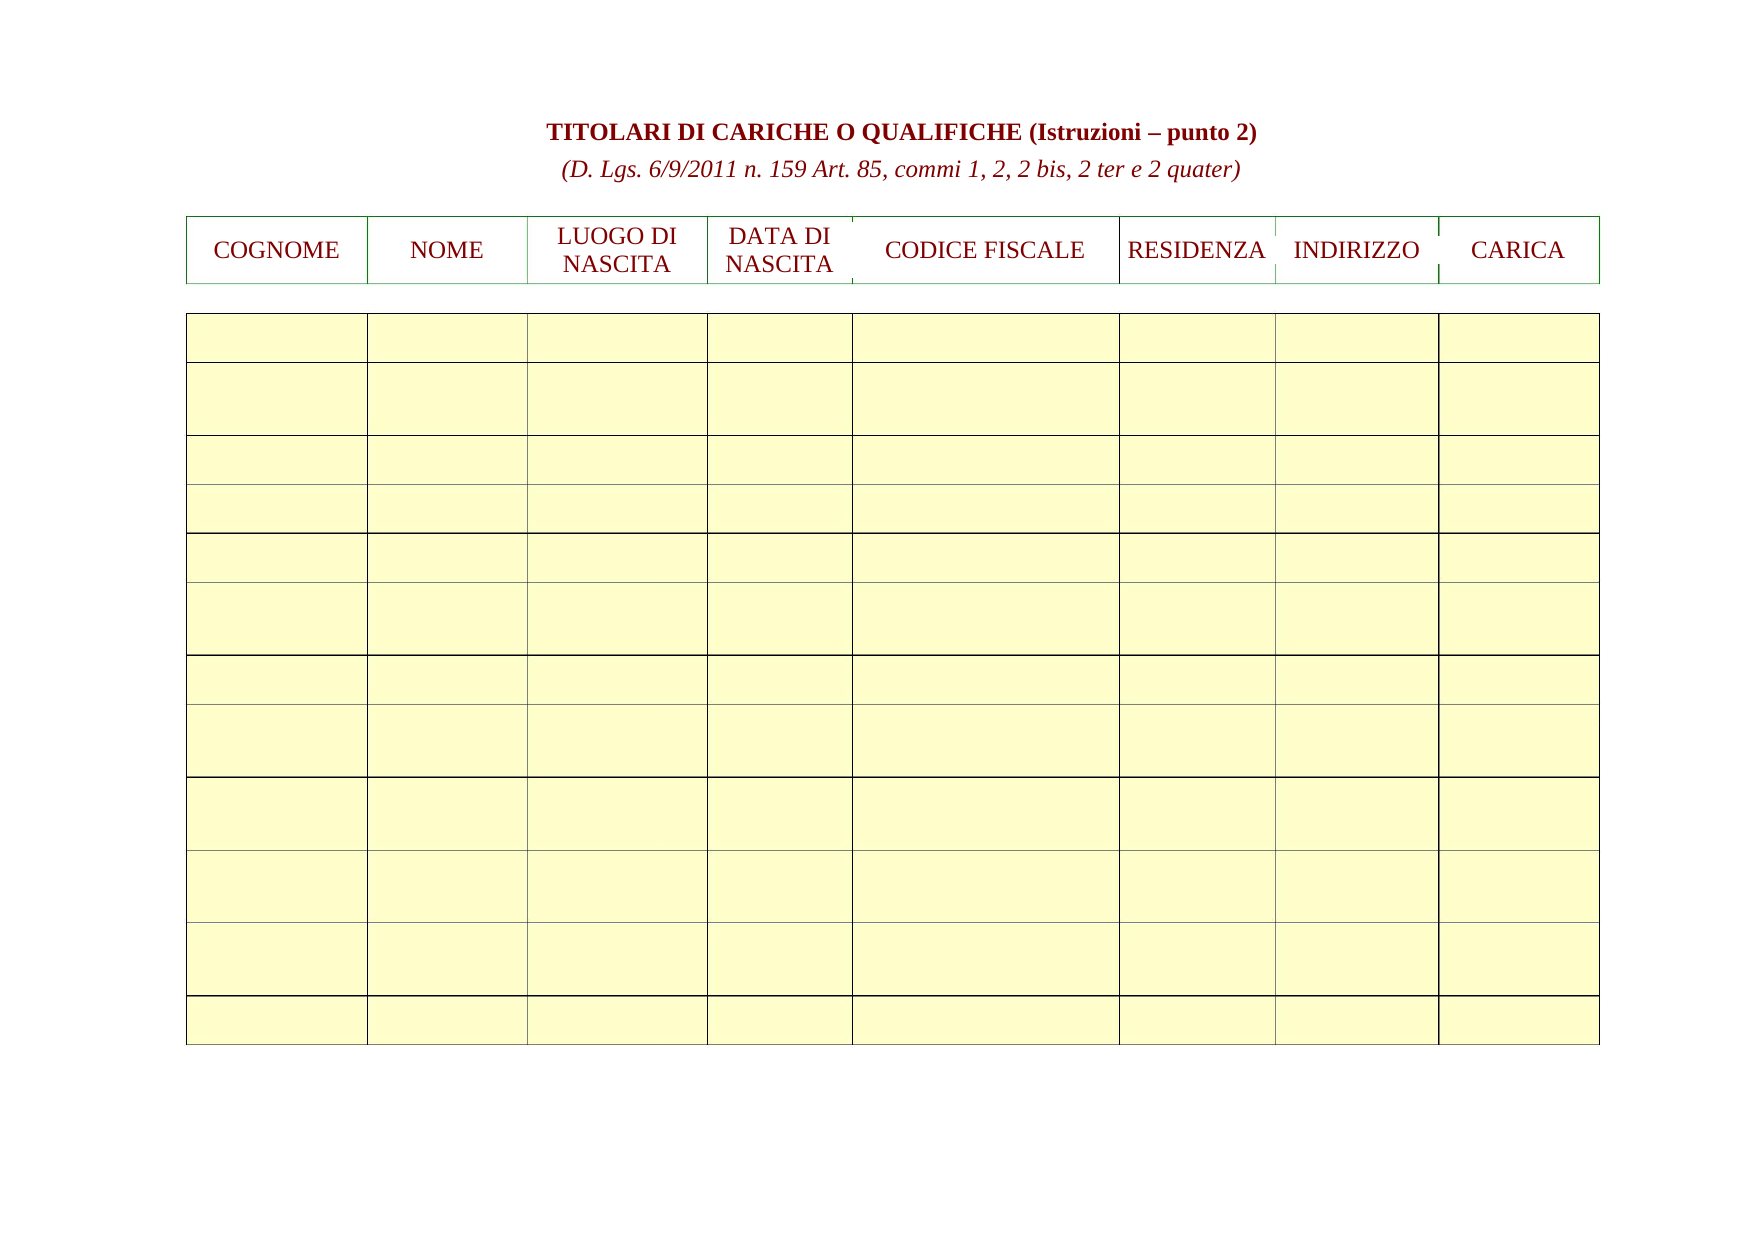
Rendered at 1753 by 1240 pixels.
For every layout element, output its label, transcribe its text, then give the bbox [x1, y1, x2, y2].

text COGNOME [213, 236, 365, 264]
text LUOGO DI [557, 222, 702, 250]
text CODICE FISCALE [885, 236, 1110, 264]
text NASCITA [563, 251, 702, 278]
text CARICA [1471, 236, 1590, 264]
text DATA DI [728, 222, 858, 250]
text NASCITA [725, 251, 858, 278]
text (D. Lgs. 6/9/2011 n. 159 Art. 85, commi 1, 2, 2 bis, 2 ter e 2 quater) [561, 155, 1265, 183]
text RESIDENZA INDIRIZZO [1127, 236, 1444, 264]
text NOME [410, 236, 509, 264]
text TITOLARI DI CARICHE O QUALIFICHE (Istruzioni – punto 2) [546, 118, 1281, 146]
